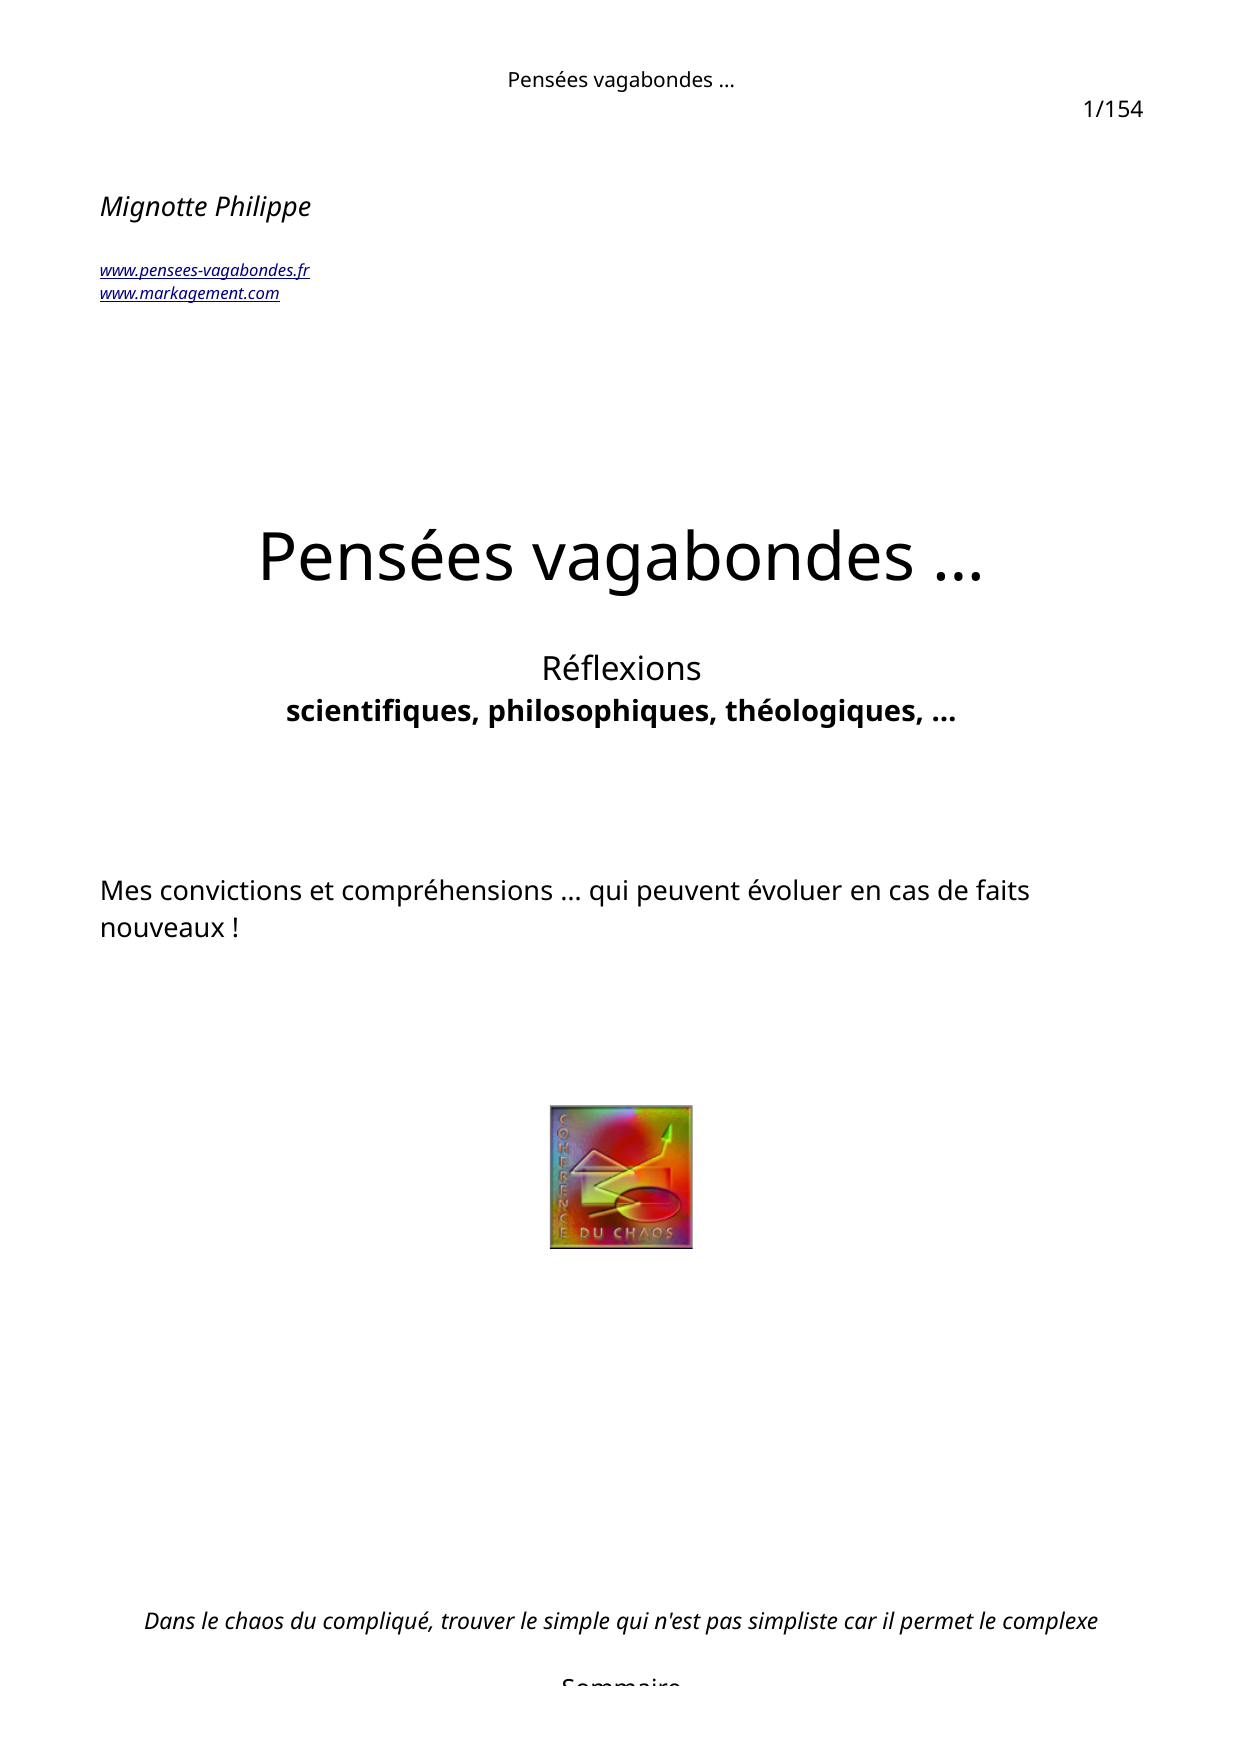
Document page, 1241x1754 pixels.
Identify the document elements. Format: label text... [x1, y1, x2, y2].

picture [549, 1105, 693, 1249]
text Pensées vagabondes … [99, 509, 1143, 599]
text www.pensees-vagabondes.fr www.markagement.com [99, 259, 1143, 304]
text Réflexions scientifiques, philosophiques, théologiques, … [99, 599, 1143, 730]
text Mignotte Philippe [99, 154, 1143, 259]
text Mes convictions et compréhensions … qui peuvent évoluer en cas de faits nouveaux ! [99, 871, 1143, 945]
